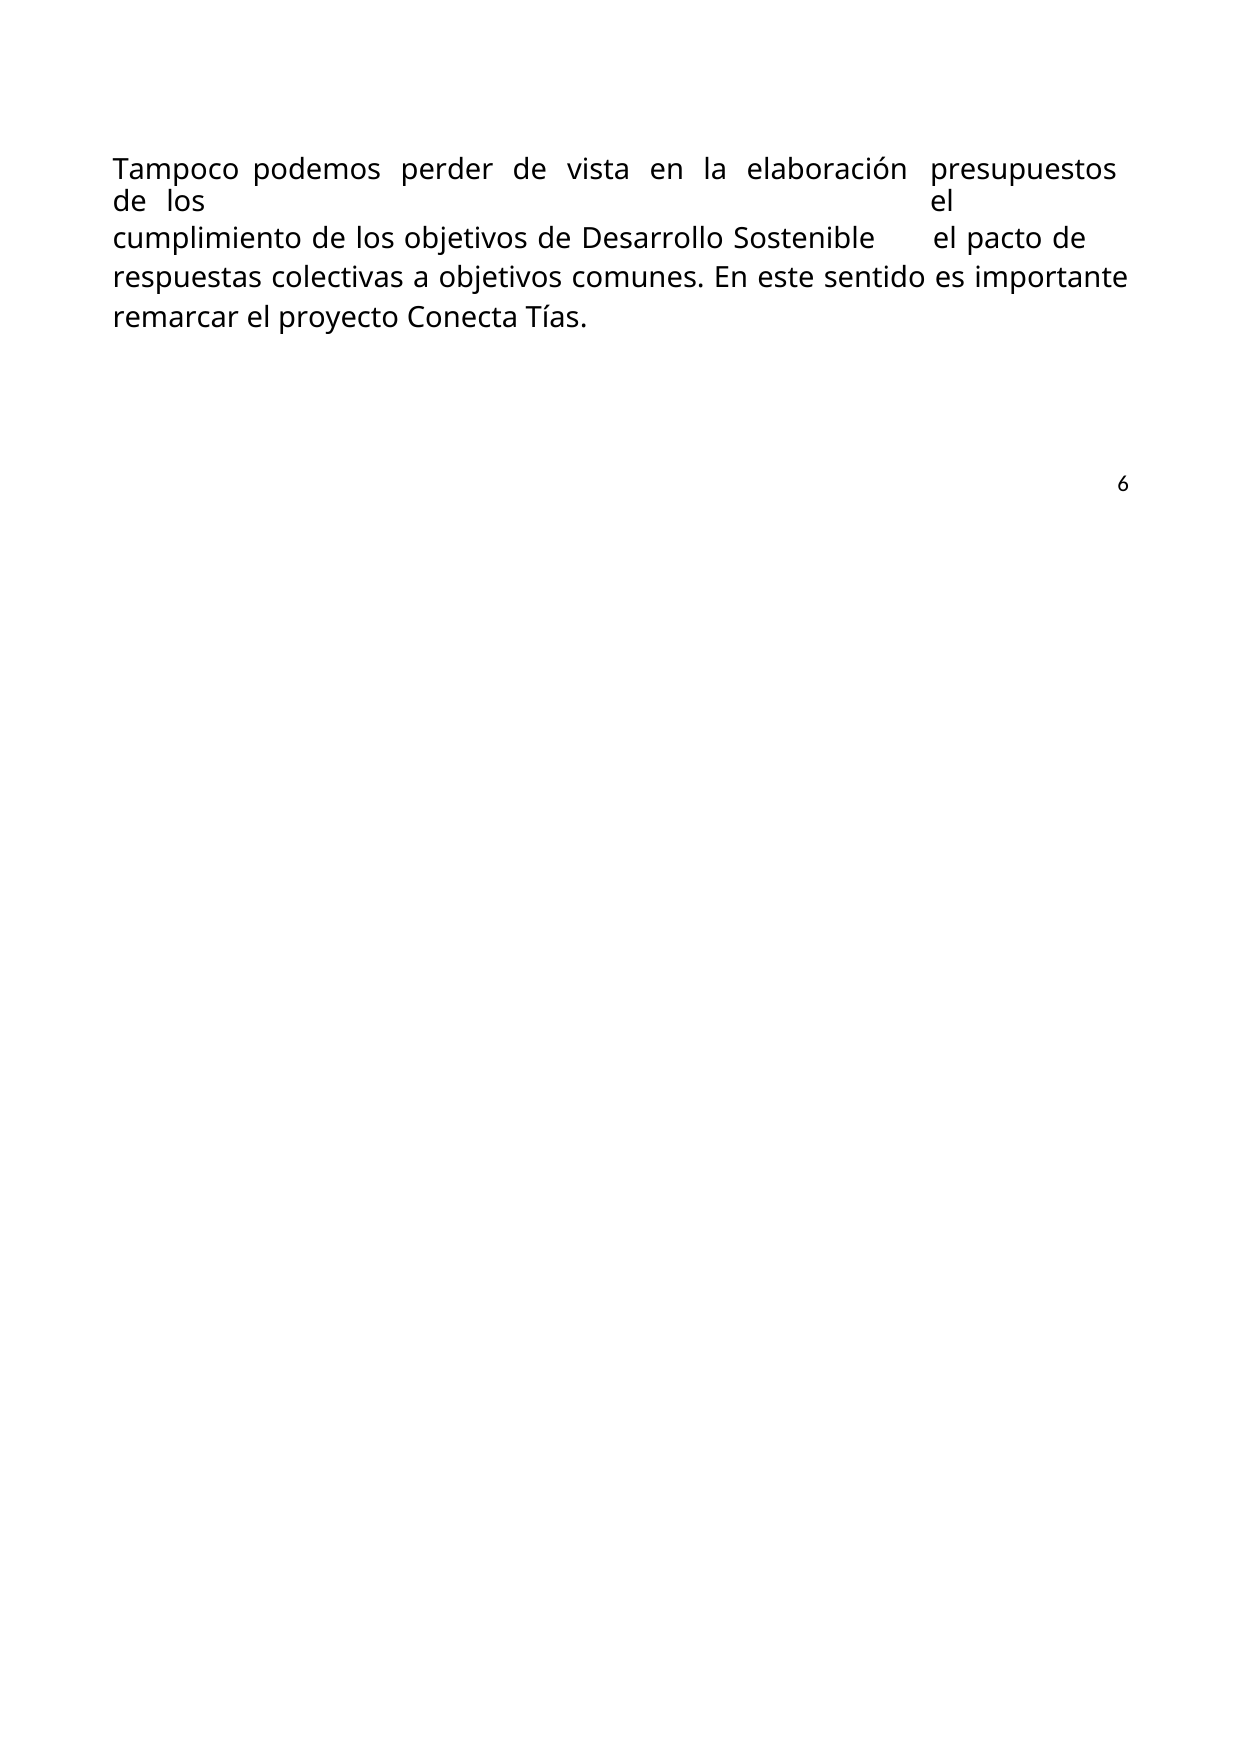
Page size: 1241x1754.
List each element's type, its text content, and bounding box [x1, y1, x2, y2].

text Seguiremos desarrollando e impulsando proyectos, como en años anteriores, en materia de exclusión social, igualdad, familia, envejecimiento activo, menores en situación de riesgo, colectivos LGTBI, etc., desde un modelo de intervención comunitaria y transversal a través de la ejecución de acciones preventivas y de asistencia, cuya naturaleza se basa en reducir las probabilidades de que ocurra un problema potencial. Se busca la construcción de redes de promoción y protección que den respuestas colectivas a objetivos comunes. En este sentido es importante remarcar el proyecto Conecta Tías. [112, 256, 1129, 336]
text 6 [100, 469, 1128, 497]
